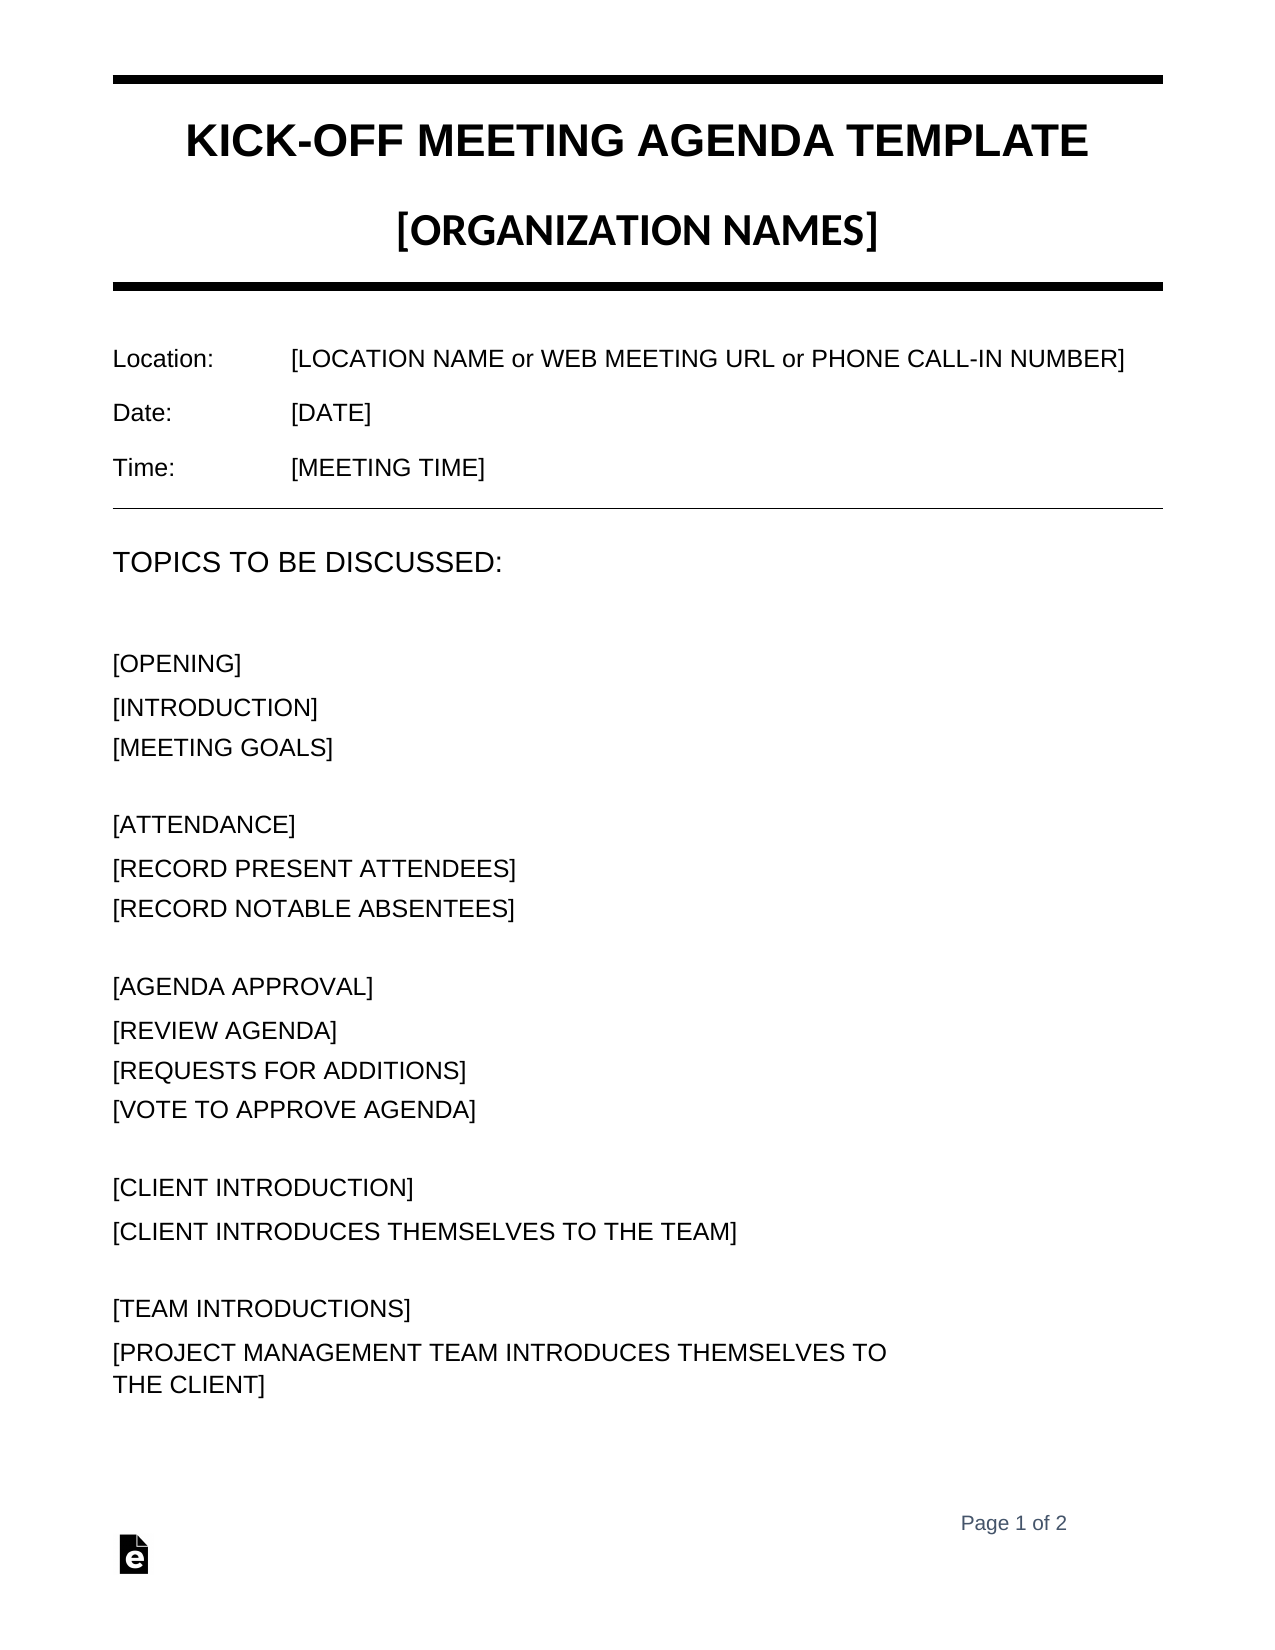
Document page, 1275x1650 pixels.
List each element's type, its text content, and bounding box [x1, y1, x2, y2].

table_header KICK-OFF MEETING AGENDA TEMPLATE [ORGANIZATION NAMES] [113, 84, 1162, 282]
table_cell [DATE] [291, 399, 1162, 453]
subtitle [REVIEW AGENDA] [112, 1016, 937, 1044]
subtitle [MEETING GOALS] [112, 733, 937, 762]
table_header Location: [113, 291, 291, 398]
subtitle [RECORD PRESENT ATTENDEES] [112, 854, 937, 883]
subtitle [TEAM INTRODUCTIONS] [112, 1294, 937, 1323]
table_cell [MEETING TIME] [291, 453, 1162, 507]
table_cell Time: [113, 453, 291, 507]
subtitle [CLIENT INTRODUCTION] [112, 1173, 937, 1202]
subtitle [ATTENDANCE] [112, 810, 937, 839]
table_cell Date: [113, 399, 291, 453]
subtitle [RECORD NOTABLE ABSENTEES] [112, 894, 937, 923]
subtitle [REQUESTS FOR ADDITIONS] [112, 1056, 937, 1084]
subtitle [INTRODUCTION] [112, 693, 937, 722]
subtitle [AGENDA APPROVAL] [112, 972, 937, 1000]
subtitle [VOTE TO APPROVE AGENDA] [112, 1096, 937, 1124]
table_header [LOCATION NAME or WEB MEETING URL or PHONE CALL-IN NUMBER] [291, 291, 1162, 398]
subtitle [OPENING] [112, 649, 937, 678]
subtitle [CLIENT INTRODUCES THEMSELVES TO THE TEAM] [112, 1217, 937, 1246]
subtitle [PROJECT MANAGEMENT TEAM INTRODUCES THEMSELVES TO THE CLIENT] [112, 1338, 937, 1399]
subtitle TOPICS TO BE DISCUSSED: [112, 545, 1162, 579]
